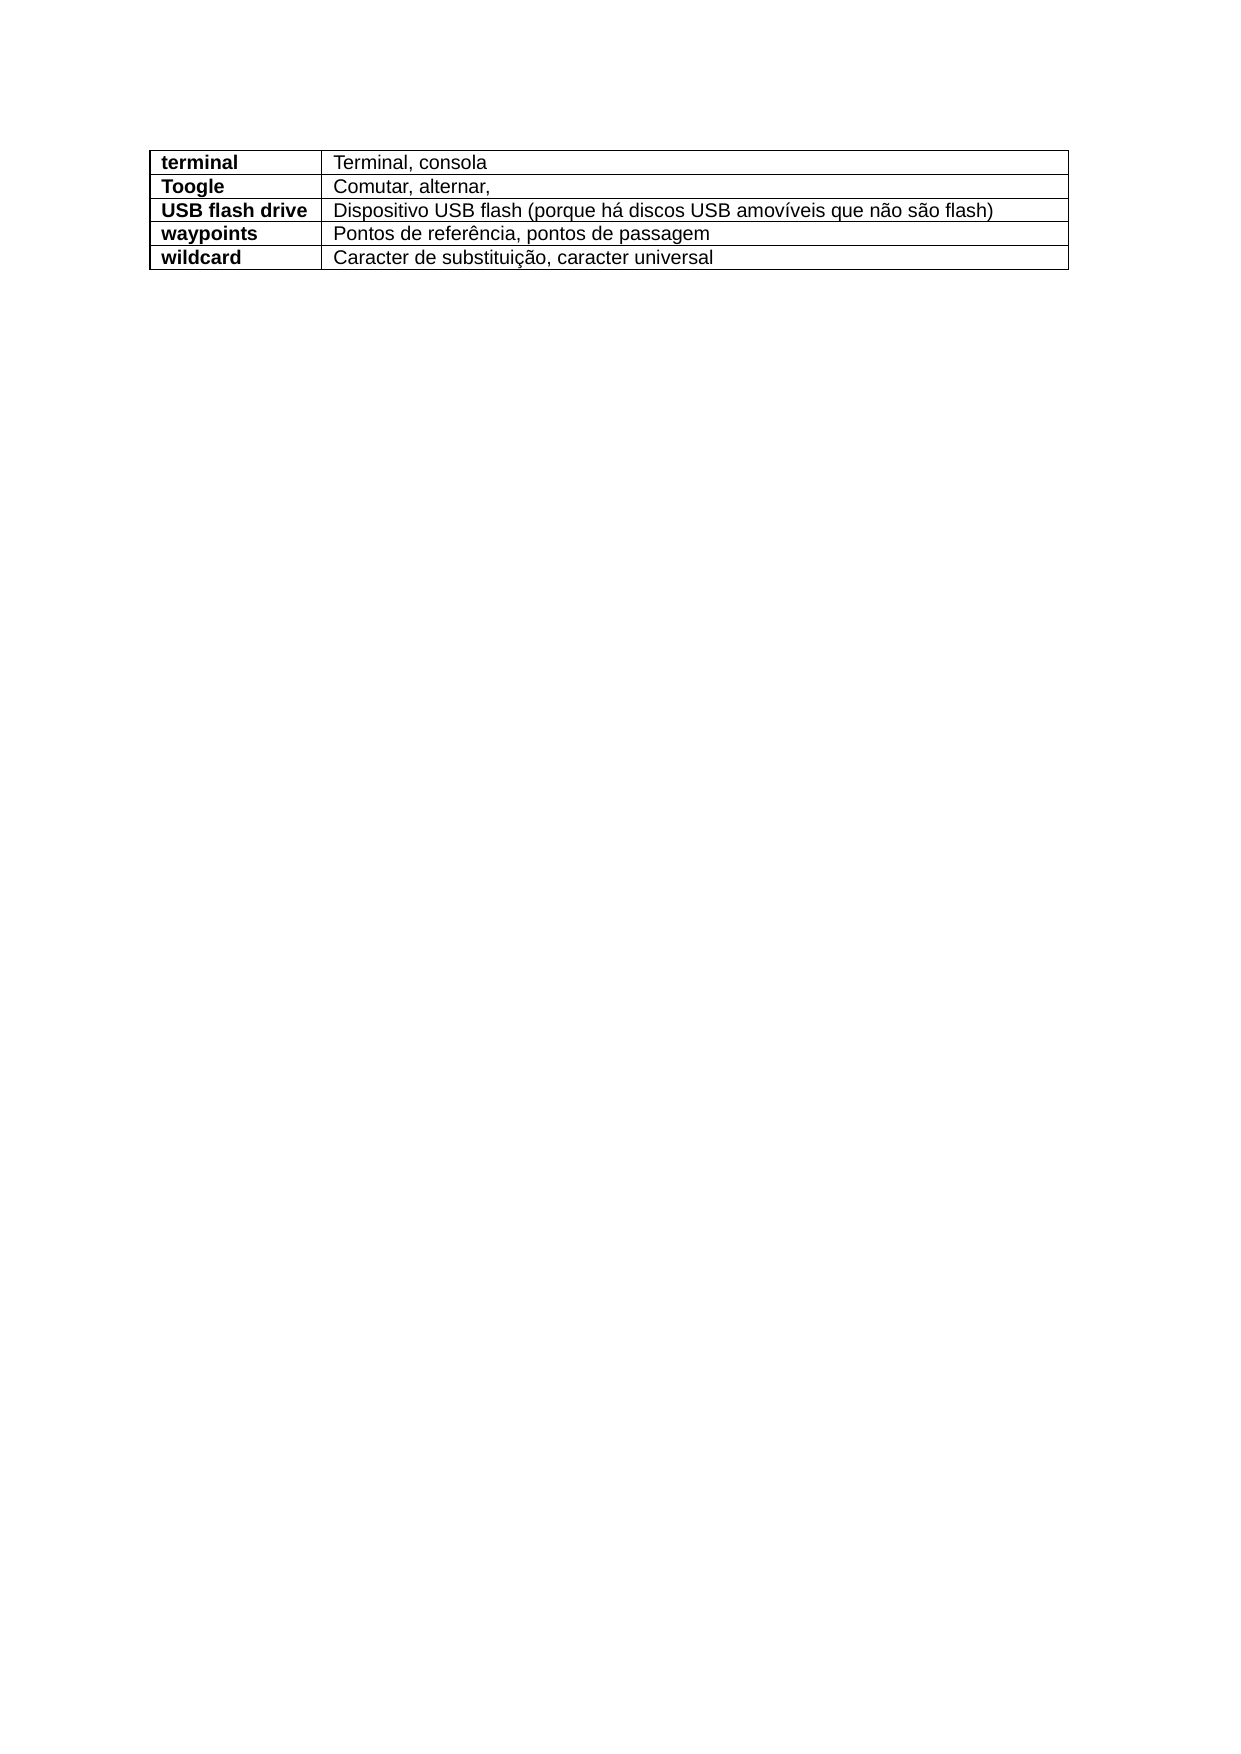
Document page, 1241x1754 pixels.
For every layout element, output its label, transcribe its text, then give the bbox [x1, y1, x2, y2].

table_cell USB flash drive [151, 199, 321, 221]
table_cell wildcard [151, 246, 321, 269]
table_cell waypoints [151, 222, 321, 245]
table_cell Toogle [151, 175, 321, 197]
table_cell terminal [151, 151, 321, 174]
table_cell Comutar, alternar, [322, 175, 1068, 197]
table_cell Terminal, consola [322, 151, 1068, 174]
table_cell Dispositivo USB flash (porque há discos USB amovíveis que não são flash) [322, 199, 1068, 221]
table_cell Pontos de referência, pontos de passagem [322, 222, 1068, 245]
table_cell Caracter de substituição, caracter universal [322, 246, 1068, 269]
